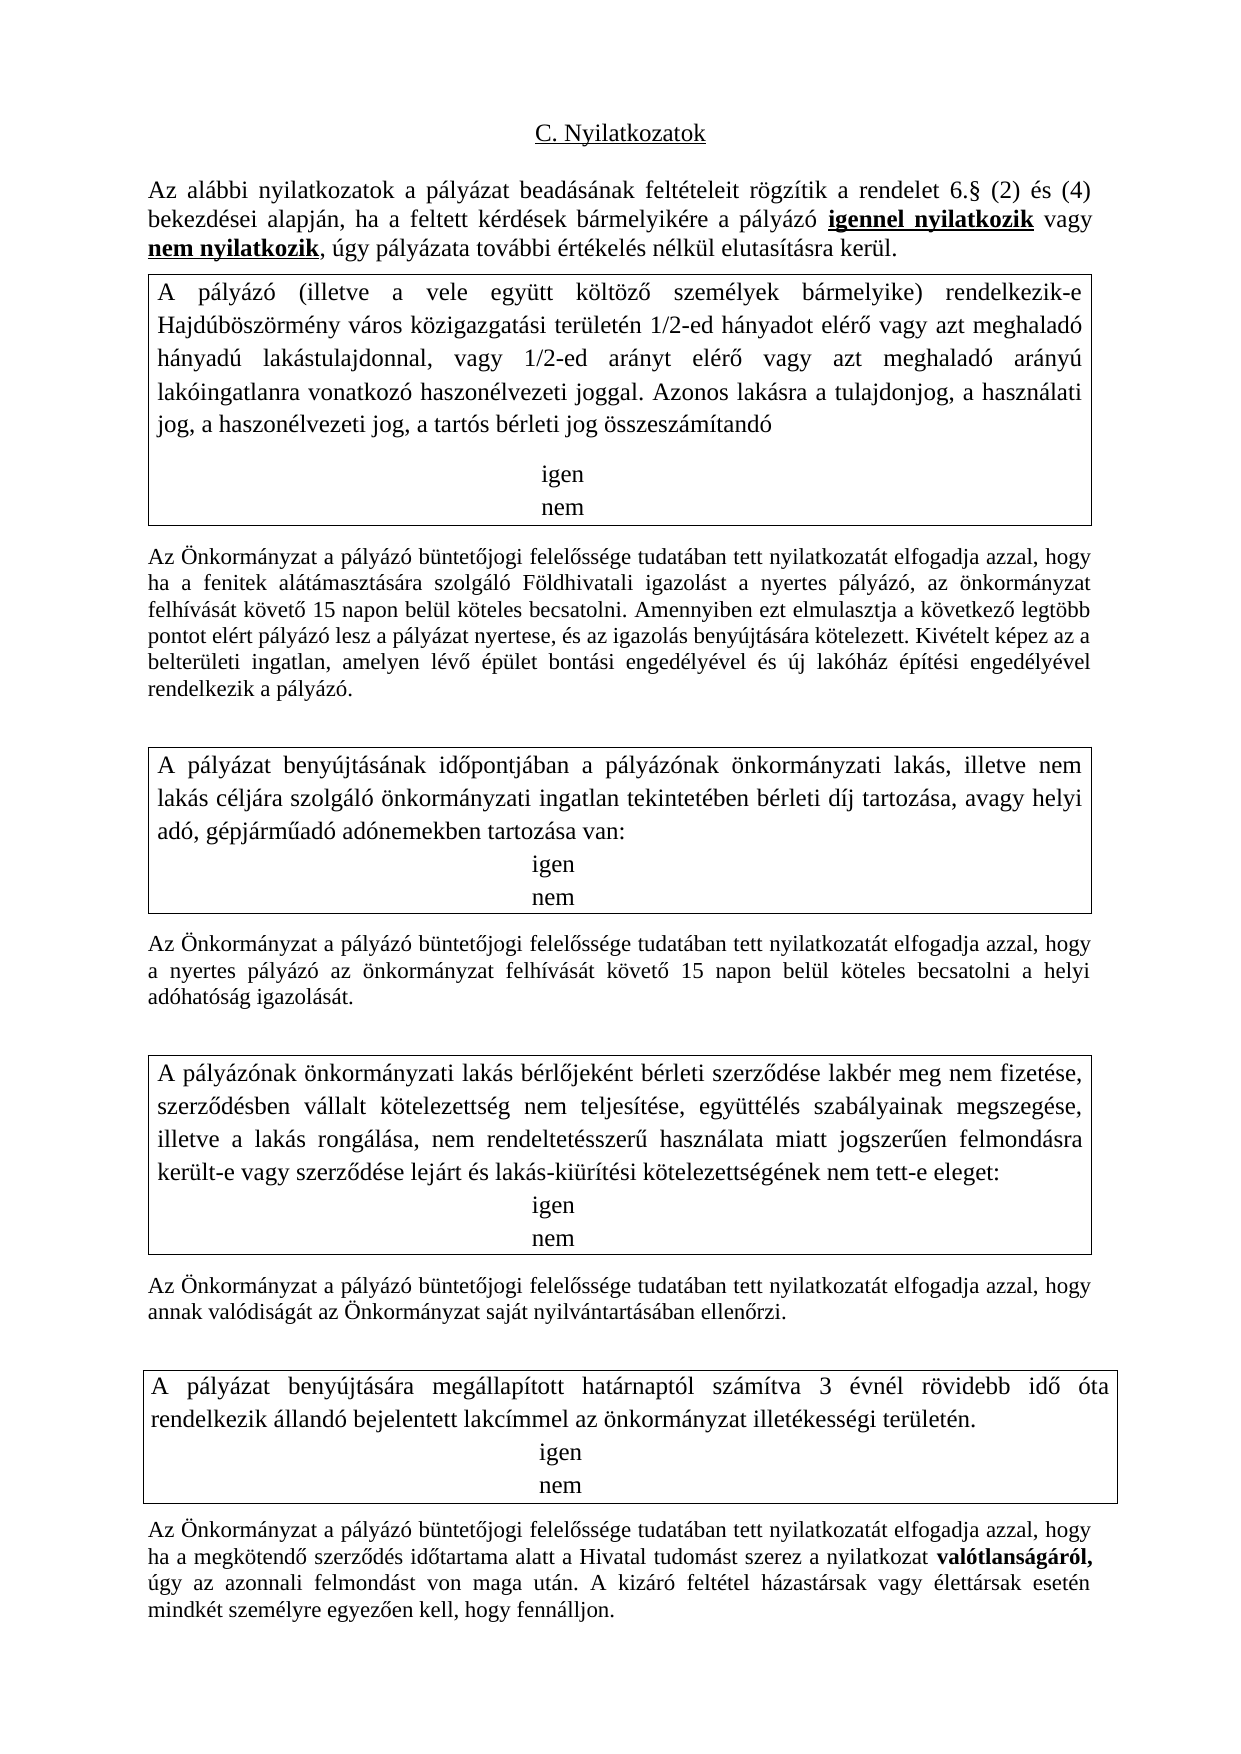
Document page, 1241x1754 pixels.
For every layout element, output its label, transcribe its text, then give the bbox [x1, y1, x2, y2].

text nem ⁭ [149, 1220, 1091, 1254]
text nem ⁭ [149, 489, 1091, 525]
text nem ⁭ [149, 879, 1091, 913]
text A pályázó (illetve a vele együtt költöző személyek bármelyike) rendelkezik-e Hajdúböszörmény város közigazgatási területén 1/2-ed hányadot elérő vagy azt meghaladó hányadú lakástulajdonnal, vagy 1/2-ed arányt elérő vagy azt meghaladó arányú lakóingatlanra vonatkozó haszonélvezeti joggal. Azonos lakásra a tulajdonjog, a használati jog, a haszonélvezeti jog, a tartós bérleti jog összeszámítandó [149, 275, 1091, 438]
text A pályázat benyújtásának időpontjában a pályázónak önkormányzati lakás, illetve nem lakás céljára szolgáló önkormányzati ingatlan tekintetében bérleti díj tartozása, avagy helyi adó, gépjárműadó adónemekben tartozása van: [149, 748, 1091, 844]
text Az Önkormányzat a pályázó büntetőjogi felelőssége tudatában tett nyilatkozatát elfogadja azzal, hogy annak valódiságát az Önkormányzat saját nyilvántartásában ellenőrzi. [148, 1272, 1092, 1324]
text igen ⁭ [149, 456, 1091, 488]
text Az alábbi nyilatkozatok a pályázat beadásának feltételeit rögzítik a rendelet 6.§ (2) és (4) bekezdései alapján, ha a feltett kérdések bármelyikére a pályázó igennel nyilatkozik vagy nem nyilatkozik, úgy pályázata további értékelés nélkül elutasításra kerül. [148, 176, 1092, 262]
table_header A pályázat benyújtására megállapított határnaptól számítva 3 évnél rövidebb idő óta rendelkezik állandó bejelentett lakcímmel az önkormányzat illetékességi területén. igen ⁭ nem ⁭ [144, 1371, 1117, 1503]
text Az Önkormányzat a pályázó büntetőjogi felelőssége tudatában tett nyilatkozatát elfogadja azzal, hogy a nyertes pályázó az önkormányzat felhívását követő 15 napon belül köteles becsatolni a helyi adóhatóság igazolását. [148, 930, 1092, 1009]
text C. Nyilatkozatok [148, 118, 1092, 147]
text Az Önkormányzat a pályázó büntetőjogi felelőssége tudatában tett nyilatkozatát elfogadja azzal, hogy ha a megkötendő szerződés időtartama alatt a Hivatal tudomást szerez a nyilatkozat valótlanságáról, úgy az azonnali felmondást von maga után. A kizáró feltétel házastársak vagy élettársak esetén mindkét személyre egyezően kell, hogy fennálljon. [148, 1517, 1092, 1622]
text A pályázónak önkormányzati lakás bérlőjeként bérleti szerződése lakbér meg nem fizetése, szerződésben vállalt kötelezettség nem teljesítése, együttélés szabályainak megszegése, illetve a lakás rongálása, nem rendeltetésszerű használata miatt jogszerűen felmondásra került-e vagy szerződése lejárt és lakás-kiürítési kötelezettségének nem tett-e eleget: [149, 1056, 1091, 1186]
text igen ⁭ [149, 1187, 1091, 1219]
text igen ⁭ [149, 846, 1091, 877]
text Az Önkormányzat a pályázó büntetőjogi felelőssége tudatában tett nyilatkozatát elfogadja azzal, hogy ha a fenitek alátámasztására szolgáló Földhivatali igazolást a nyertes pályázó, az önkormányzat felhívását követő 15 napon belül köteles becsatolni. Amennyiben ezt elmulasztja a következő legtöbb pontot elért pályázó lesz a pályázat nyertese, és az igazolás benyújtására kötelezett. Kivételt képez az a belterületi ingatlan, amelyen lévő épület bontási engedélyével és új lakóház építési engedélyével rendelkezik a pályázó. [148, 543, 1092, 701]
